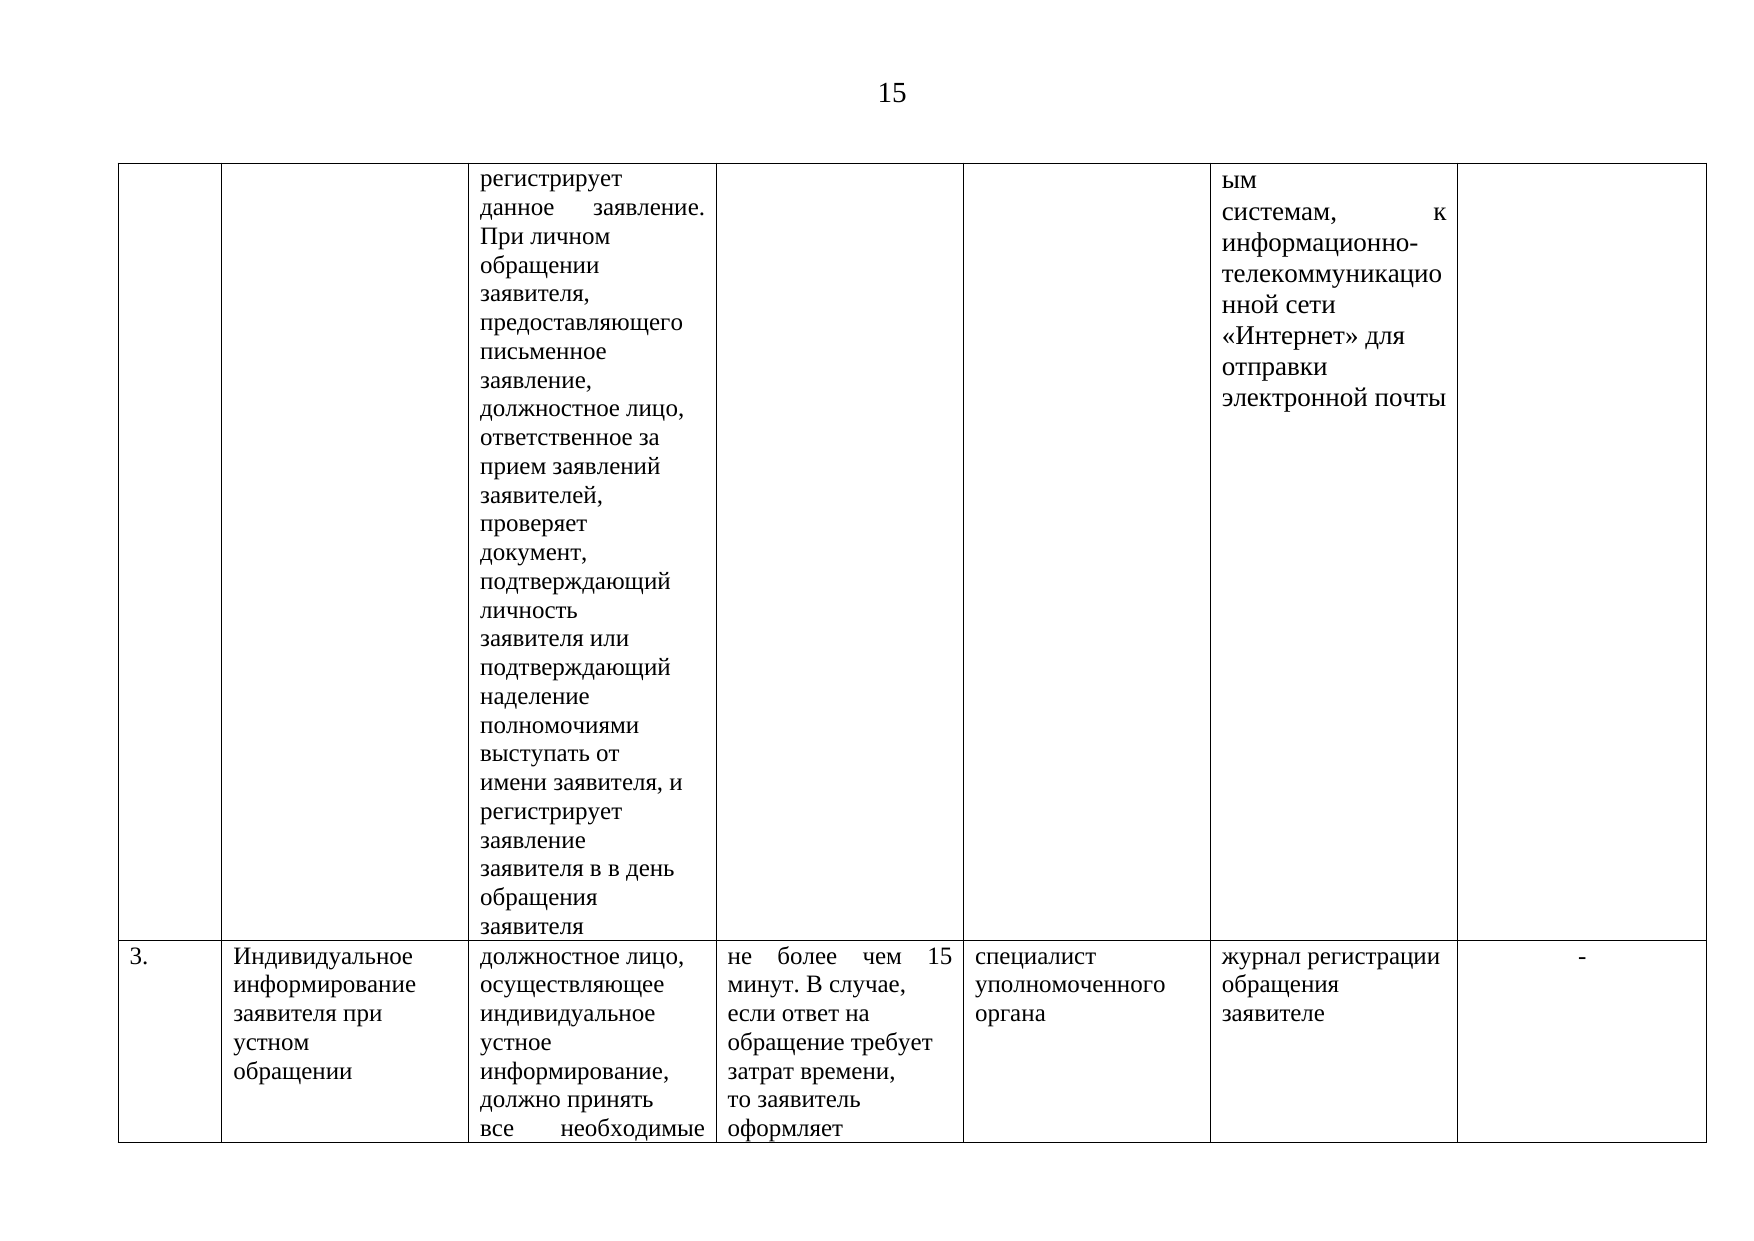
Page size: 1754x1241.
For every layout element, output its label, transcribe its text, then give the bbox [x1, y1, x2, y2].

table_cell специалист уполномоченного органа [964, 941, 1210, 1142]
table_cell журнал регистрации обращения заявителе [1211, 941, 1457, 1142]
table_cell [964, 164, 1210, 940]
table_cell 3. [119, 941, 221, 1142]
table_cell [1458, 164, 1706, 940]
table_cell регистрирует данное заявление. При личном обращении заявителя, предоставляющего письменное заявление, должностное лицо, ответственное за прием заявлений заявителей, проверяет документ, подтверждающий личность заявителя или подтверждающий наделение полномочиями выступать от имени заявителя, и регистрирует заявление заявителя в в день обращения заявителя [469, 164, 716, 940]
table_cell ым системам, к информационно-телекоммуникационной сети «Интернет» для отправки электронной почты [1211, 164, 1457, 940]
table_cell [222, 164, 468, 940]
table_cell Индивидуальное информирование заявителя при устном обращении [222, 941, 468, 1142]
table_cell [119, 164, 221, 940]
table_cell не более чем 15 минут. В случае, если ответ на обращение требует затрат времени, то заявитель оформляет [717, 941, 963, 1142]
table_cell должностное лицо, осуществляющее индивидуальное устное информирование, должно принять все необходимые [469, 941, 716, 1142]
table_cell [717, 164, 963, 940]
table_cell - [1458, 941, 1706, 1142]
